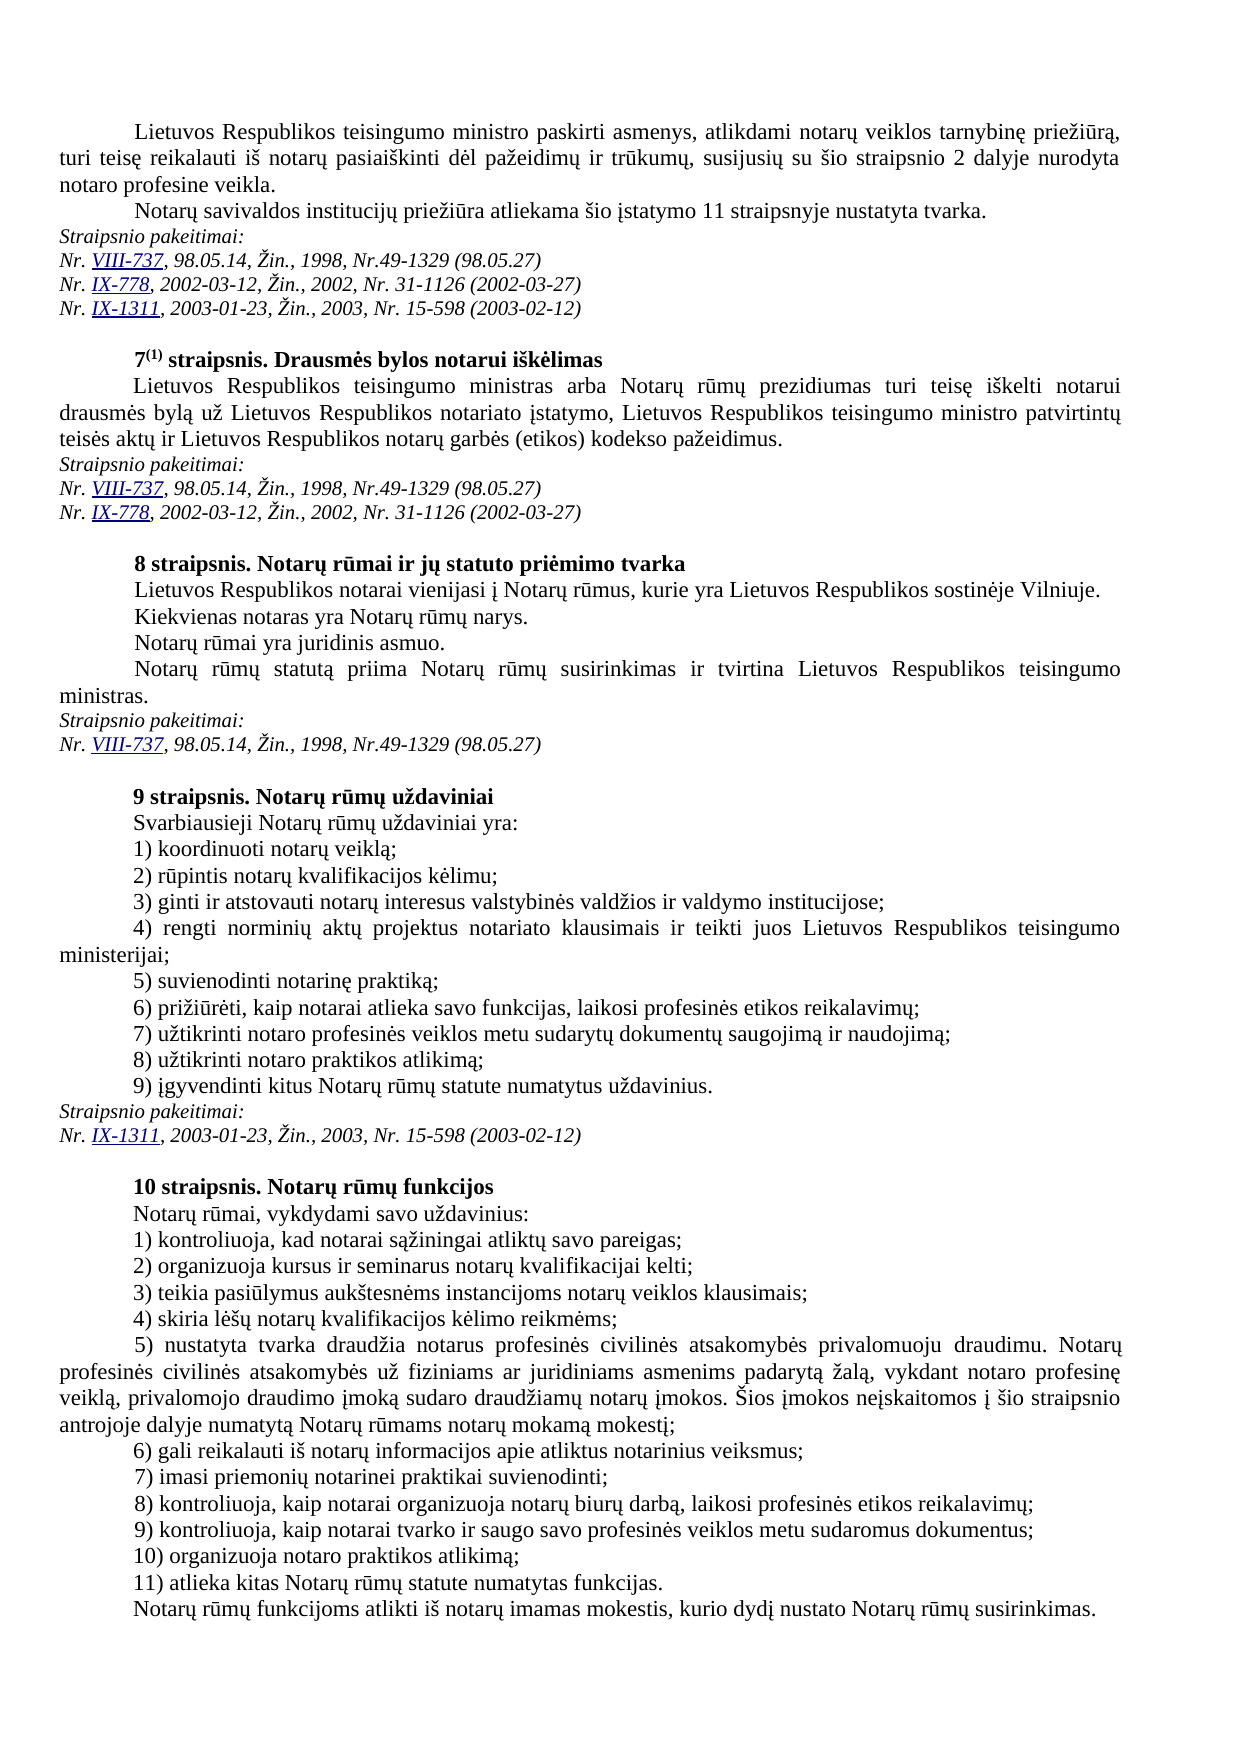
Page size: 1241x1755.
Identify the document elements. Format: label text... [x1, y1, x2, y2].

text 10 straipsnis. Notarų rūmų funkcijos [59, 1173, 1122, 1200]
text Lietuvos Respublikos notarai vienijasi į Notarų rūmus, kurie yra Lietuvos Respublikos sostinėje Vilniuje. [59, 576, 1122, 603]
text Svarbiausieji Notarų rūmų uždaviniai yra: [59, 809, 1122, 835]
text Straipsnio pakeitimai: [59, 1099, 1122, 1123]
text 2) rūpintis notarų kvalifikacijos kėlimu; [59, 862, 1122, 888]
text 7) užtikrinti notaro profesinės veiklos metu sudarytų dokumentų saugojimą ir naudojimą; [59, 1020, 1122, 1046]
text Notarų rūmų funkcijoms atlikti iš notarų imamas mokestis, kurio dydį nustato Notarų rūmų susirinkimas. [59, 1595, 1122, 1621]
text 9) kontroliuoja, kaip notarai tvarko ir saugo savo profesinės veiklos metu sudaromus dokumentus; [59, 1516, 1122, 1542]
text 6) prižiūrėti, kaip notarai atlieka savo funkcijas, laikosi profesinės etikos reikalavimų; [59, 993, 1122, 1020]
text 7(1) straipsnis. Drausmės bylos notarui iškėlimas [59, 346, 1122, 372]
text Lietuvos Respublikos teisingumo ministras arba Notarų rūmų prezidiumas turi teisę iškelti notarui drausmės bylą už Lietuvos Respublikos notariato įstatymo, Lietuvos Respublikos teisingumo ministro patvirtintų teisės aktų ir Lietuvos Respublikos notarų garbės (etikos) kodekso pažeidimus. [59, 372, 1122, 452]
text Kiekvienas notaras yra Notarų rūmų narys. [59, 603, 1122, 629]
text 4) skiria lėšų notarų kvalifikacijos kėlimo reikmėms; [59, 1305, 1122, 1332]
text 4) rengti norminių aktų projektus notariato klausimais ir teikti juos Lietuvos Respublikos teisingumo ministerijai; [59, 914, 1122, 967]
text 3) ginti ir atstovauti notarų interesus valstybinės valdžios ir valdymo institucijose; [59, 888, 1122, 914]
text Notarų rūmai yra juridinis asmuo. [59, 629, 1122, 656]
text Lietuvos Respublikos teisingumo ministro paskirti asmenys, atlikdami notarų veiklos tarnybinę priežiūrą, turi teisę reikalauti iš notarų pasiaiškinti dėl pažeidimų ir trūkumų, susijusių su šio straipsnio 2 dalyje nurodyta notaro profesine veikla. [59, 118, 1122, 197]
text 10) organizuoja notaro praktikos atlikimą; [59, 1542, 1122, 1569]
text 9 straipsnis. Notarų rūmų uždaviniai [59, 783, 1122, 809]
text 5) nustatyta tvarka draudžia notarus profesinės civilinės atsakomybės privalomuoju draudimu. Notarų profesinės civilinės atsakomybės už fiziniams ar juridiniams asmenims padarytą žalą, vykdant notaro profesinę veiklą, privalomojo draudimo įmoką sudaro draudžiamų notarų įmokos. Šios įmokos neįskaitomos į šio straipsnio antrojoje dalyje numatytą Notarų rūmams notarų mokamą mokestį; [59, 1332, 1122, 1437]
text Straipsnio pakeitimai: [59, 452, 1122, 476]
text Notarų rūmų statutą priima Notarų rūmų susirinkimas ir tvirtina Lietuvos Respublikos teisingumo ministras. [59, 656, 1122, 708]
text 9) įgyvendinti kitus Notarų rūmų statute numatytus uždavinius. [59, 1073, 1122, 1099]
text 6) gali reikalauti iš notarų informacijos apie atliktus notarinius veiksmus; [59, 1437, 1122, 1463]
text 3) teikia pasiūlymus aukštesnėms instancijoms notarų veiklos klausimais; [59, 1279, 1122, 1305]
text Notarų savivaldos institucijų priežiūra atliekama šio įstatymo 11 straipsnyje nustatyta tvarka. [59, 197, 1122, 223]
text Straipsnio pakeitimai: [59, 708, 1122, 732]
text Nr. VIII-737, 98.05.14, Žin., 1998, Nr.49-1329 (98.05.27) [59, 476, 1122, 500]
text Nr. IX-1311, 2003-01-23, Žin., 2003, Nr. 15-598 (2003-02-12) [59, 1123, 1122, 1147]
text 8) užtikrinti notaro praktikos atlikimą; [59, 1046, 1122, 1073]
text Nr. IX-778, 2002-03-12, Žin., 2002, Nr. 31-1126 (2002-03-27) [59, 272, 1122, 296]
text 1) kontroliuoja, kad notarai sąžiningai atliktų savo pareigas; [59, 1226, 1122, 1252]
text 11) atlieka kitas Notarų rūmų statute numatytas funkcijas. [59, 1569, 1122, 1595]
text 5) suvienodinti notarinę praktiką; [59, 967, 1122, 993]
text Nr. IX-1311, 2003-01-23, Žin., 2003, Nr. 15-598 (2003-02-12) [59, 296, 1122, 320]
text Nr. VIII-737, 98.05.14, Žin., 1998, Nr.49-1329 (98.05.27) [59, 248, 1122, 272]
text 8 straipsnis. Notarų rūmai ir jų statuto priėmimo tvarka [59, 550, 1122, 576]
text Notarų rūmai, vykdydami savo uždavinius: [59, 1200, 1122, 1226]
text 1) koordinuoti notarų veiklą; [59, 835, 1122, 862]
text Nr. IX-778, 2002-03-12, Žin., 2002, Nr. 31-1126 (2002-03-27) [59, 500, 1122, 524]
text Straipsnio pakeitimai: [59, 223, 1122, 248]
text 7) imasi priemonių notarinei praktikai suvienodinti; [59, 1463, 1122, 1490]
text 2) organizuoja kursus ir seminarus notarų kvalifikacijai kelti; [59, 1252, 1122, 1279]
text Nr. VIII-737, 98.05.14, Žin., 1998, Nr.49-1329 (98.05.27) [59, 732, 1122, 756]
text 8) kontroliuoja, kaip notarai organizuoja notarų biurų darbą, laikosi profesinės etikos reikalavimų; [59, 1490, 1122, 1516]
